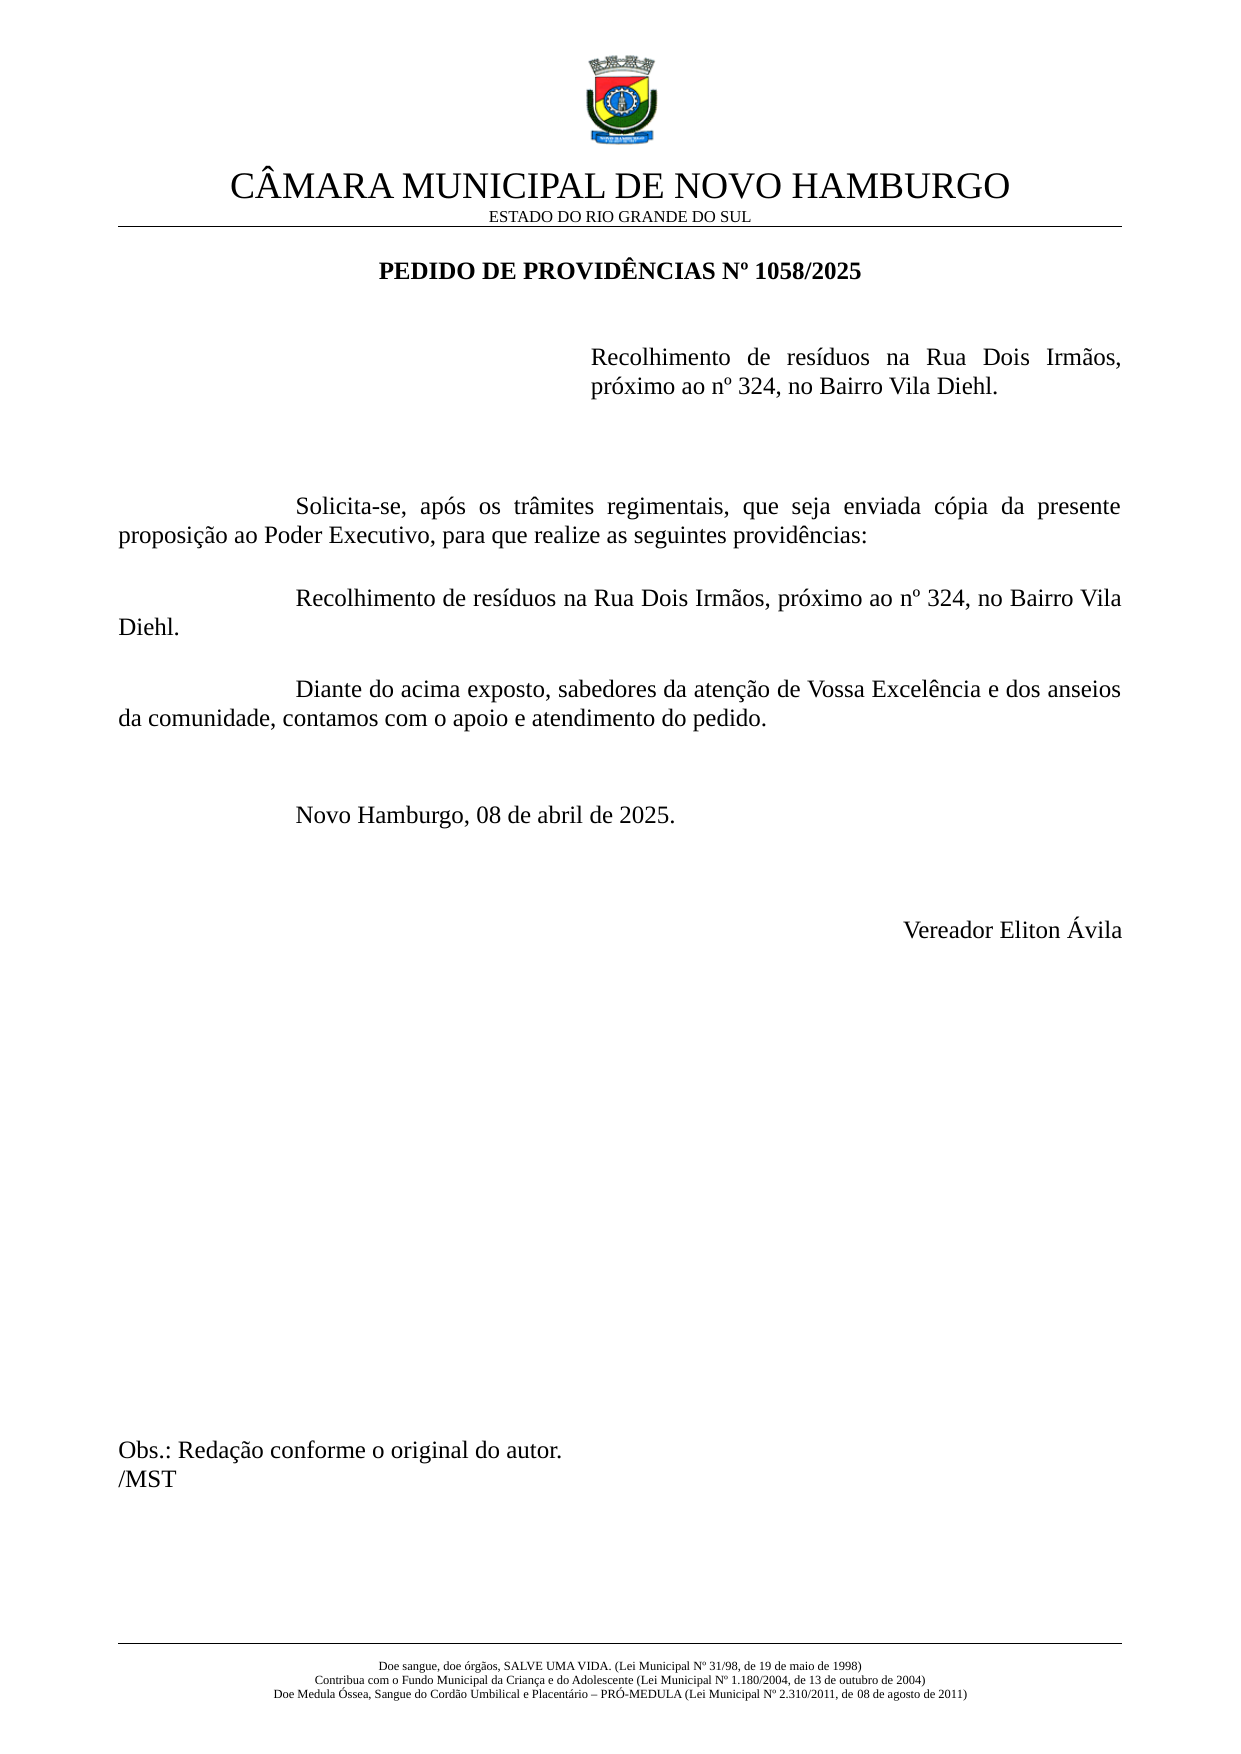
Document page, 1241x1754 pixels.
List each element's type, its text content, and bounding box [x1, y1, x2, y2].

text /MST [118, 1464, 1122, 1492]
text Novo Hamburgo, 08 de abril de 2025. [118, 800, 1122, 829]
text Diante do acima exposto, sabedores da atenção de Vossa Excelência e dos anseios da comunidade, contamos com o apoio e atendimento do pedido. [118, 674, 1122, 732]
text Obs.: Redação conforme o original do autor. [118, 1435, 1122, 1464]
text Solicita-se, após os trâmites regimentais, que seja enviada cópia da presente proposição ao Poder Executivo, para que realize as seguintes providências: [118, 491, 1122, 549]
text Recolhimento de resíduos na Rua Dois Irmãos, próximo ao nº 324, no Bairro Vila Diehl. [118, 583, 1122, 641]
text Vereador Eliton Ávila [118, 915, 1122, 1001]
text PEDIDO DE PROVIDÊNCIAS Nº 1058/2025 [118, 256, 1122, 285]
picture [580, 48, 661, 149]
text Recolhimento de resíduos na Rua Dois Irmãos, próximo ao nº 324, no Bairro Vila Diehl. [591, 342, 1122, 400]
